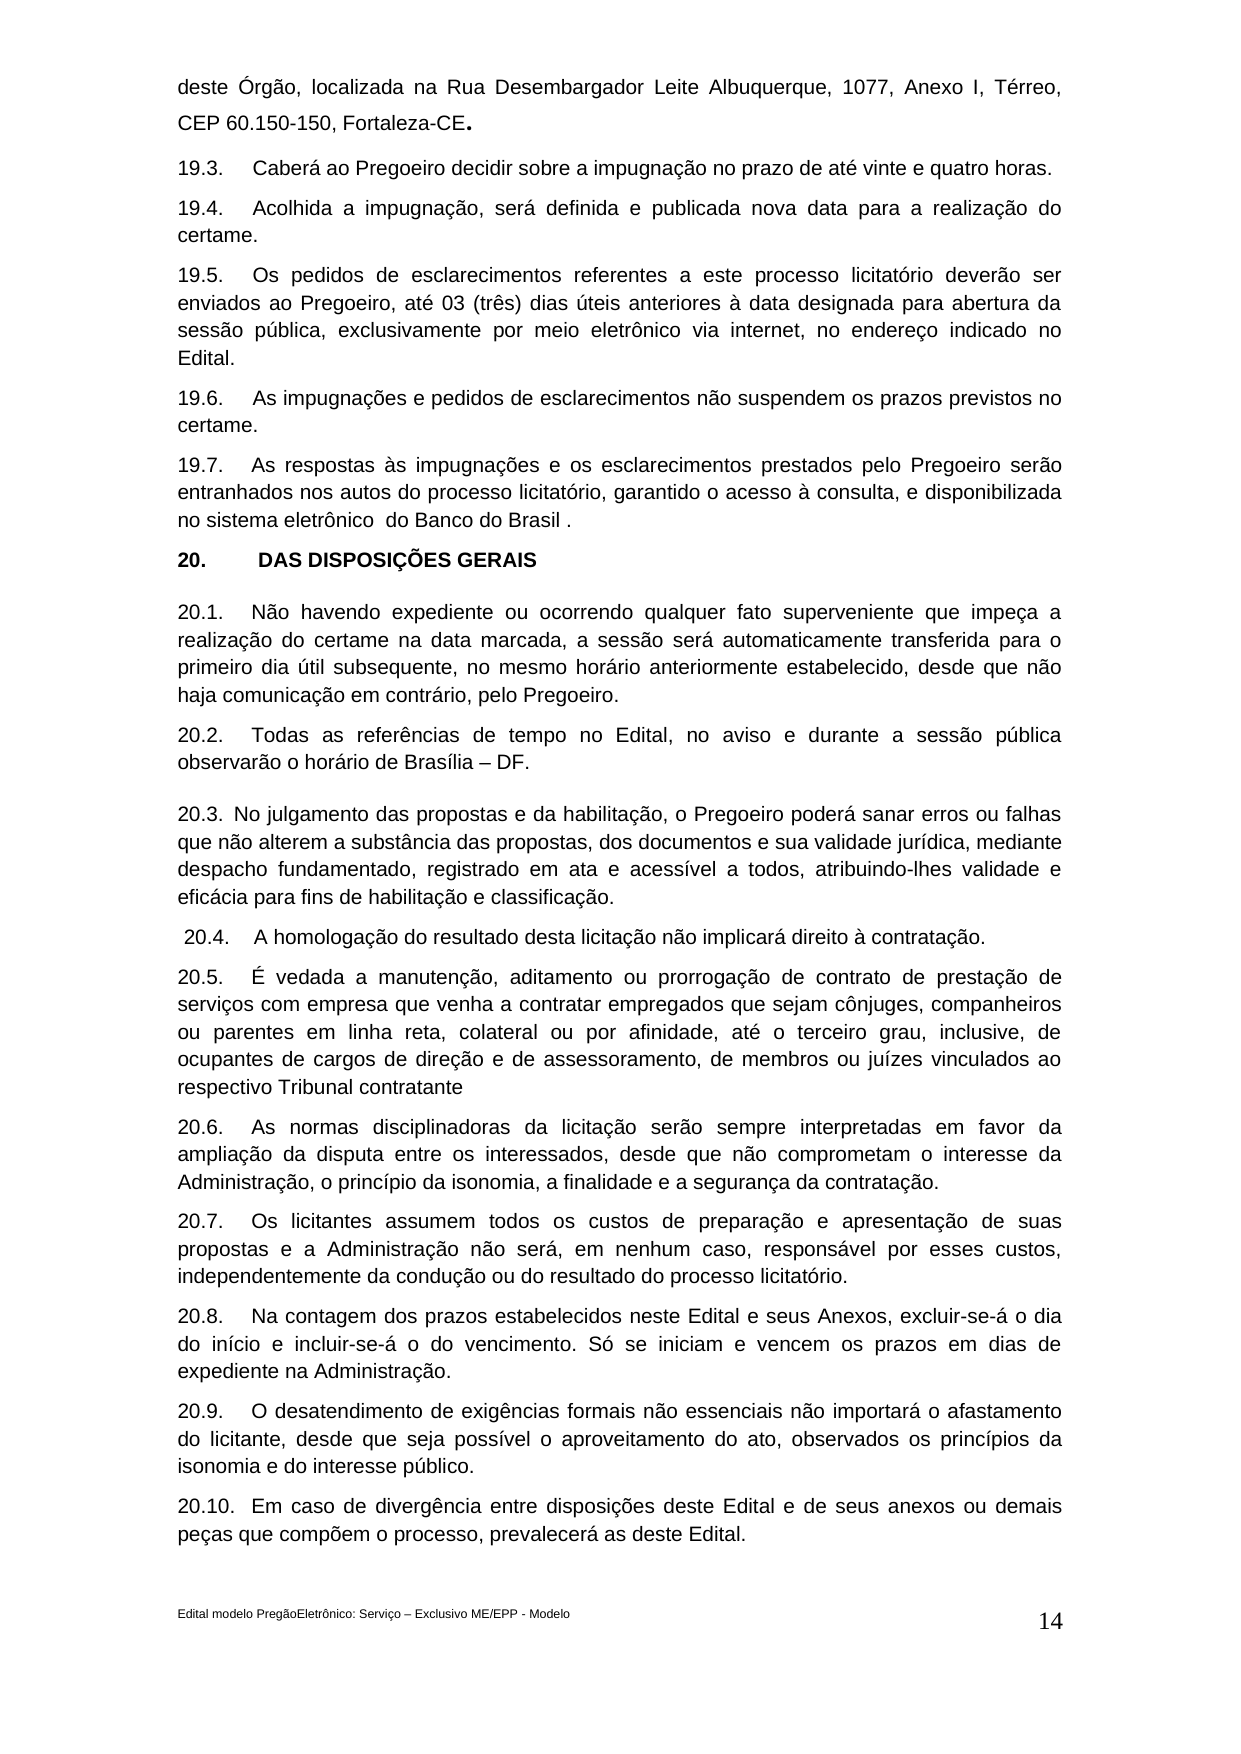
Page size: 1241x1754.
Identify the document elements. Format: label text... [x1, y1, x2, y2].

list Acolhida a impugnação, será definida e publicada nova data para a realização do certame. [177, 196, 1063, 247]
list A homologação do resultado desta licitação não implicará direito à contratação. [183, 925, 1063, 949]
list É vedada a manutenção, aditamento ou prorrogação de contrato de prestação de serviços com empresa que venha a contratar empregados que sejam cônjuges, companheiros ou parentes em linha reta, colateral ou por afinidade, até o terceiro grau, inclusive, de ocupantes de cargos de direção e de assessoramento, de membros ou juízes vinculados ao respectivo Tribunal contratante [177, 964, 1063, 1098]
list As impugnações e pedidos de esclarecimentos não suspendem os prazos previstos no certame. [177, 385, 1063, 437]
list Os licitantes assumem todos os custos de preparação e apresentação de suas propostas e a Administração não será, em nenhum caso, responsável por esses custos, independentemente da condução ou do resultado do processo licitatório. [177, 1209, 1063, 1288]
list Os pedidos de esclarecimentos referentes a este processo licitatório deverão ser enviados ao Pregoeiro, até 03 (três) dias úteis anteriores à data designada para abertura da sessão pública, exclusivamente por meio eletrônico via internet, no endereço indicado no Edital. [177, 263, 1063, 369]
list Caberá ao Pregoeiro decidir sobre a impugnação no prazo de até vinte e quatro horas. [177, 156, 1063, 179]
list Em caso de divergência entre disposições deste Edital e de seus anexos ou demais peças que compõem o processo, prevalecerá as deste Edital. [177, 1494, 1063, 1546]
list Na contagem dos prazos estabelecidos neste Edital e seus Anexos, excluir-se-á o dia do início e incluir-se-á o do vencimento. Só se iniciam e vencem os prazos em dias de expediente na Administração. [177, 1304, 1063, 1383]
list As respostas às impugnações e os esclarecimentos prestados pelo Pregoeiro serão entranhados nos autos do processo licitatório, garantido o acesso à consulta, e disponibilizada no sistema eletrônico do Banco do Brasil . [177, 453, 1063, 532]
list deste Órgão, localizada na Rua Desembargador Leite Albuquerque, 1077, Anexo I, Térreo, CEP 60.150-150, Fortaleza-CE. [177, 75, 1063, 138]
list Não havendo expediente ou ocorrendo qualquer fato superveniente que impeça a realização do certame na data marcada, a sessão será automaticamente transferida para o primeiro dia útil subsequente, no mesmo horário anteriormente estabelecido, desde que não haja comunicação em contrário, pelo Pregoeiro. [177, 600, 1063, 706]
list As normas disciplinadoras da licitação serão sempre interpretadas em favor da ampliação da disputa entre os interessados, desde que não comprometam o interesse da Administração, o princípio da isonomia, a finalidade e a segurança da contratação. [177, 1114, 1063, 1193]
list Todas as referências de tempo no Edital, no aviso e durante a sessão pública observarão o horário de Brasília – DF. [177, 722, 1063, 774]
list O desatendimento de exigências formais não essenciais não importará o afastamento do licitante, desde que seja possível o aproveitamento do ato, observados os princípios da isonomia e do interesse público. [177, 1399, 1063, 1478]
subtitle 20. DAS DISPOSIÇÕES GERAIS [177, 548, 1063, 572]
list No julgamento das propostas e da habilitação, o Pregoeiro poderá sanar erros ou falhas que não alterem a substância das propostas, dos documentos e sua validade jurídica, mediante despacho fundamentado, registrado em ata e acessível a todos, atribuindo-lhes validade e eficácia para fins de habilitação e classificação. [177, 802, 1063, 909]
